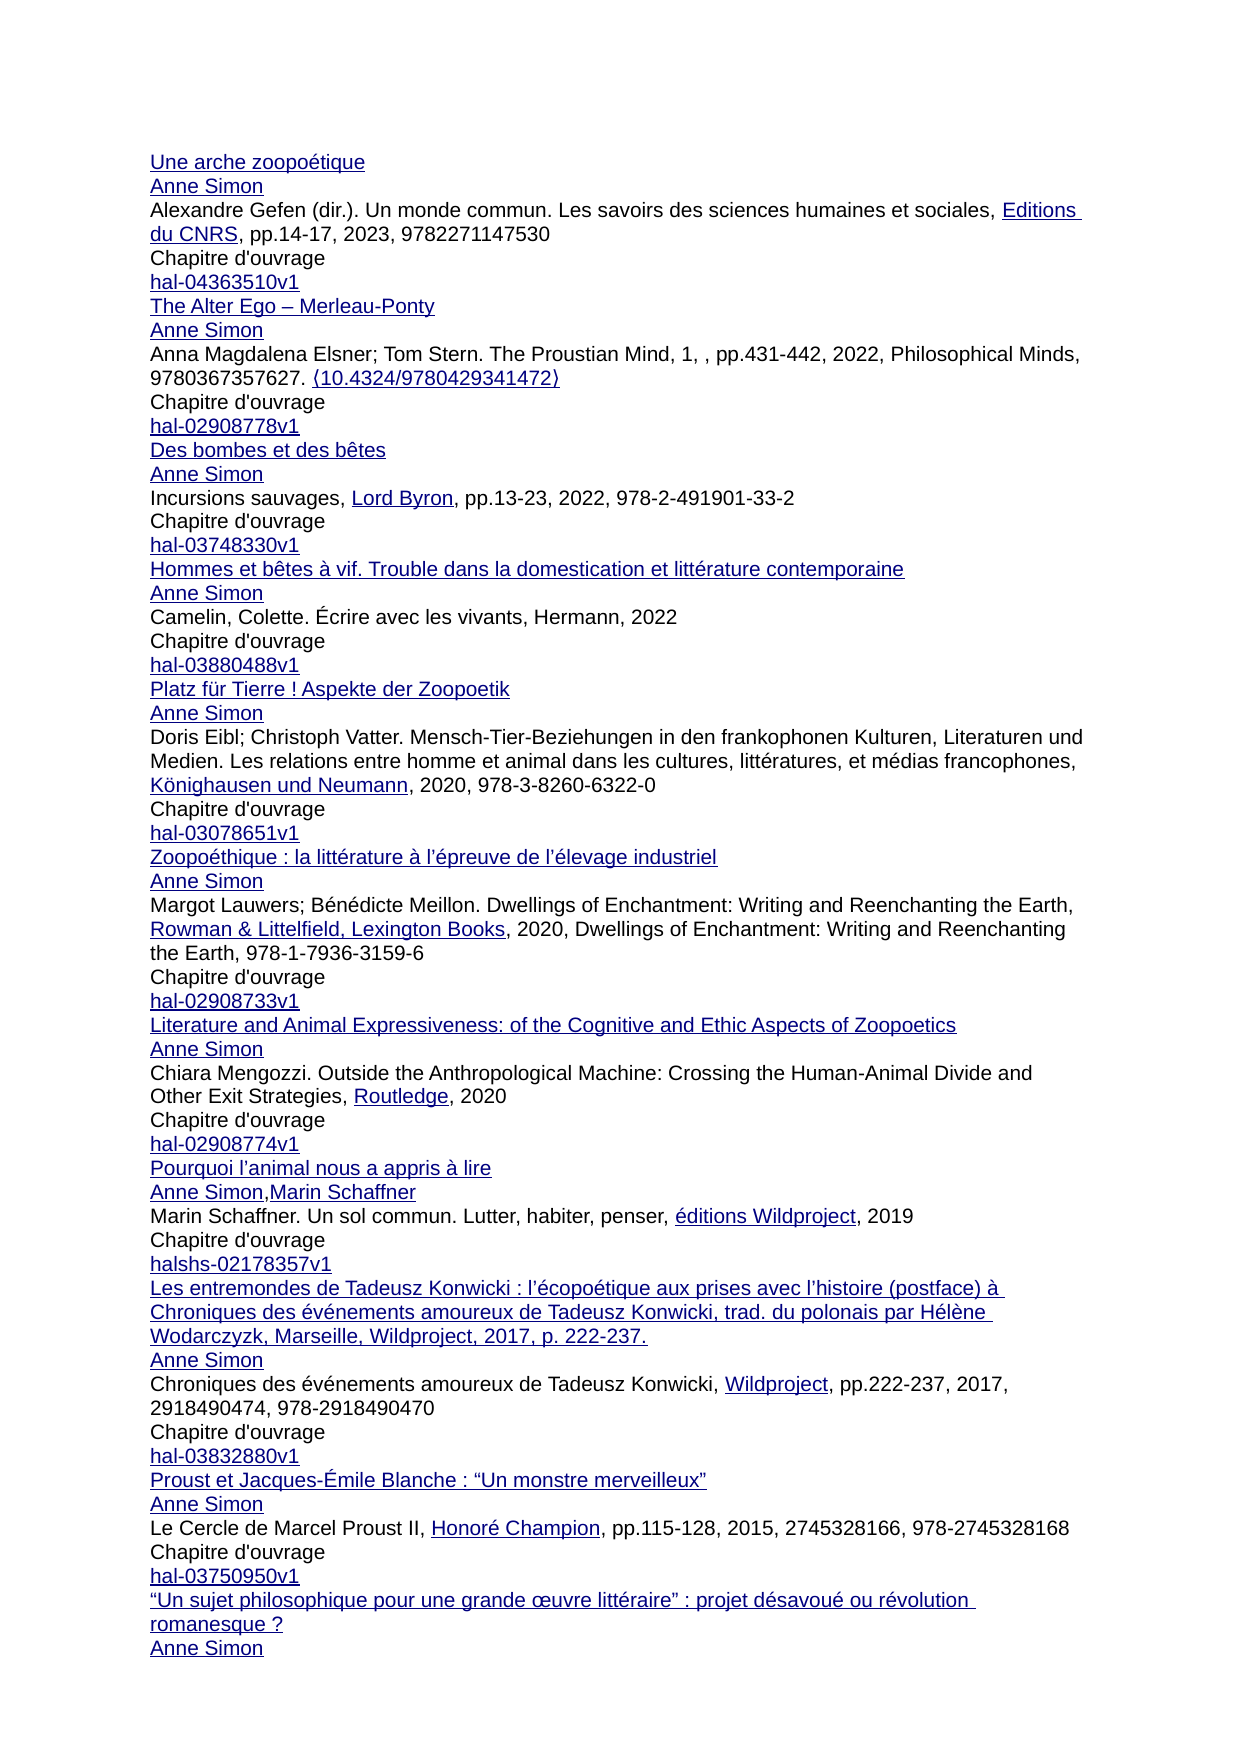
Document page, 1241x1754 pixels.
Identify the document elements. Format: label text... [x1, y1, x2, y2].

table_cell Hommes et bêtes à vif. Trouble dans la domestication et littérature contemporaine Anne Simon Camelin, Colette. Écrire avec les vivants, Hermann, 2022 Chapitre d'ouvrage hal-03880488v1 [150, 557, 1090, 677]
table_cell The Alter Ego – Merleau-Ponty Anne Simon Anna Magdalena Elsner; Tom Stern. The Proustian Mind, 1, , pp.431-442, 2022, Philosophical Minds, 9780367357627. ⟨10.4324/9780429341472⟩ Chapitre d'ouvrage hal-02908778v1 [150, 294, 1090, 437]
table_cell Pourquoi l’animal nous a appris à lire Anne Simon,Marin Schaffner Marin Schaffner. Un sol commun. Lutter, habiter, penser, éditions Wildproject, 2019 Chapitre d'ouvrage halshs-02178357v1 [150, 1156, 1090, 1276]
table_cell Les entremondes de Tadeusz Konwicki : l’écopoétique aux prises avec l’histoire (postface) à Chroniques des événements amoureux de Tadeusz Konwicki, trad. du polonais par Hélène Wodarczyzk, Marseille, Wildproject, 2017, p. 222-237. Anne Simon Chroniques des événements amoureux de Tadeusz Konwicki, Wildproject, pp.222-237, 2017, ‎2918490474, 978-2918490470 Chapitre d'ouvrage hal-03832880v1 [150, 1276, 1090, 1468]
table_cell Zoopoéthique : la littérature à l’épreuve de l’élevage industriel Anne Simon Margot Lauwers; Bénédicte Meillon. Dwellings of Enchantment: Writing and Reenchanting the Earth, Rowman & Littelfield, Lexington Books, 2020, Dwellings of Enchantment: Writing and Reenchanting the Earth, 978-1-7936-3159-6 Chapitre d'ouvrage hal-02908733v1 [150, 845, 1090, 1012]
table_cell Literature and Animal Expressiveness: of the Cognitive and Ethic Aspects of Zoopoetics Anne Simon Chiara Mengozzi. Outside the Anthropological Machine: Crossing the Human-Animal Divide and Other Exit Strategies, Routledge, 2020 Chapitre d'ouvrage hal-02908774v1 [150, 1013, 1090, 1156]
table_cell Proust et Jacques-Émile Blanche : “Un monstre merveilleux” Anne Simon Le Cercle de Marcel Proust II, Honoré Champion, pp.115-128, 2015, 2745328166, 978-2745328168 Chapitre d'ouvrage hal-03750950v1 [150, 1468, 1090, 1587]
table_cell “Un sujet philosophique pour une grande œuvre littéraire” : projet désavoué ou révolution romanesque ? Anne Simon [150, 1588, 1090, 1659]
table_cell Une arche zoopoétique Anne Simon Alexandre Gefen (dir.). Un monde commun. Les savoirs des sciences humaines et sociales, Editions du CNRS, pp.14-17, 2023, 9782271147530 Chapitre d'ouvrage hal-04363510v1 [150, 150, 1090, 294]
table_cell Des bombes et des bêtes Anne Simon Incursions sauvages, Lord Byron, pp.13-23, 2022, 978-2-491901-33-2 Chapitre d'ouvrage hal-03748330v1 [150, 438, 1090, 557]
table_cell Platz für Tierre ! Aspekte der Zoopoetik Anne Simon Doris Eibl; Christoph Vatter. Mensch-Tier-Beziehungen in den frankophonen Kulturen, Literaturen und Medien. Les relations entre homme et animal dans les cultures, littératures, et médias francophones, Könighausen und Neumann, 2020, 978-3-8260-6322-0 Chapitre d'ouvrage hal-03078651v1 [150, 677, 1090, 845]
